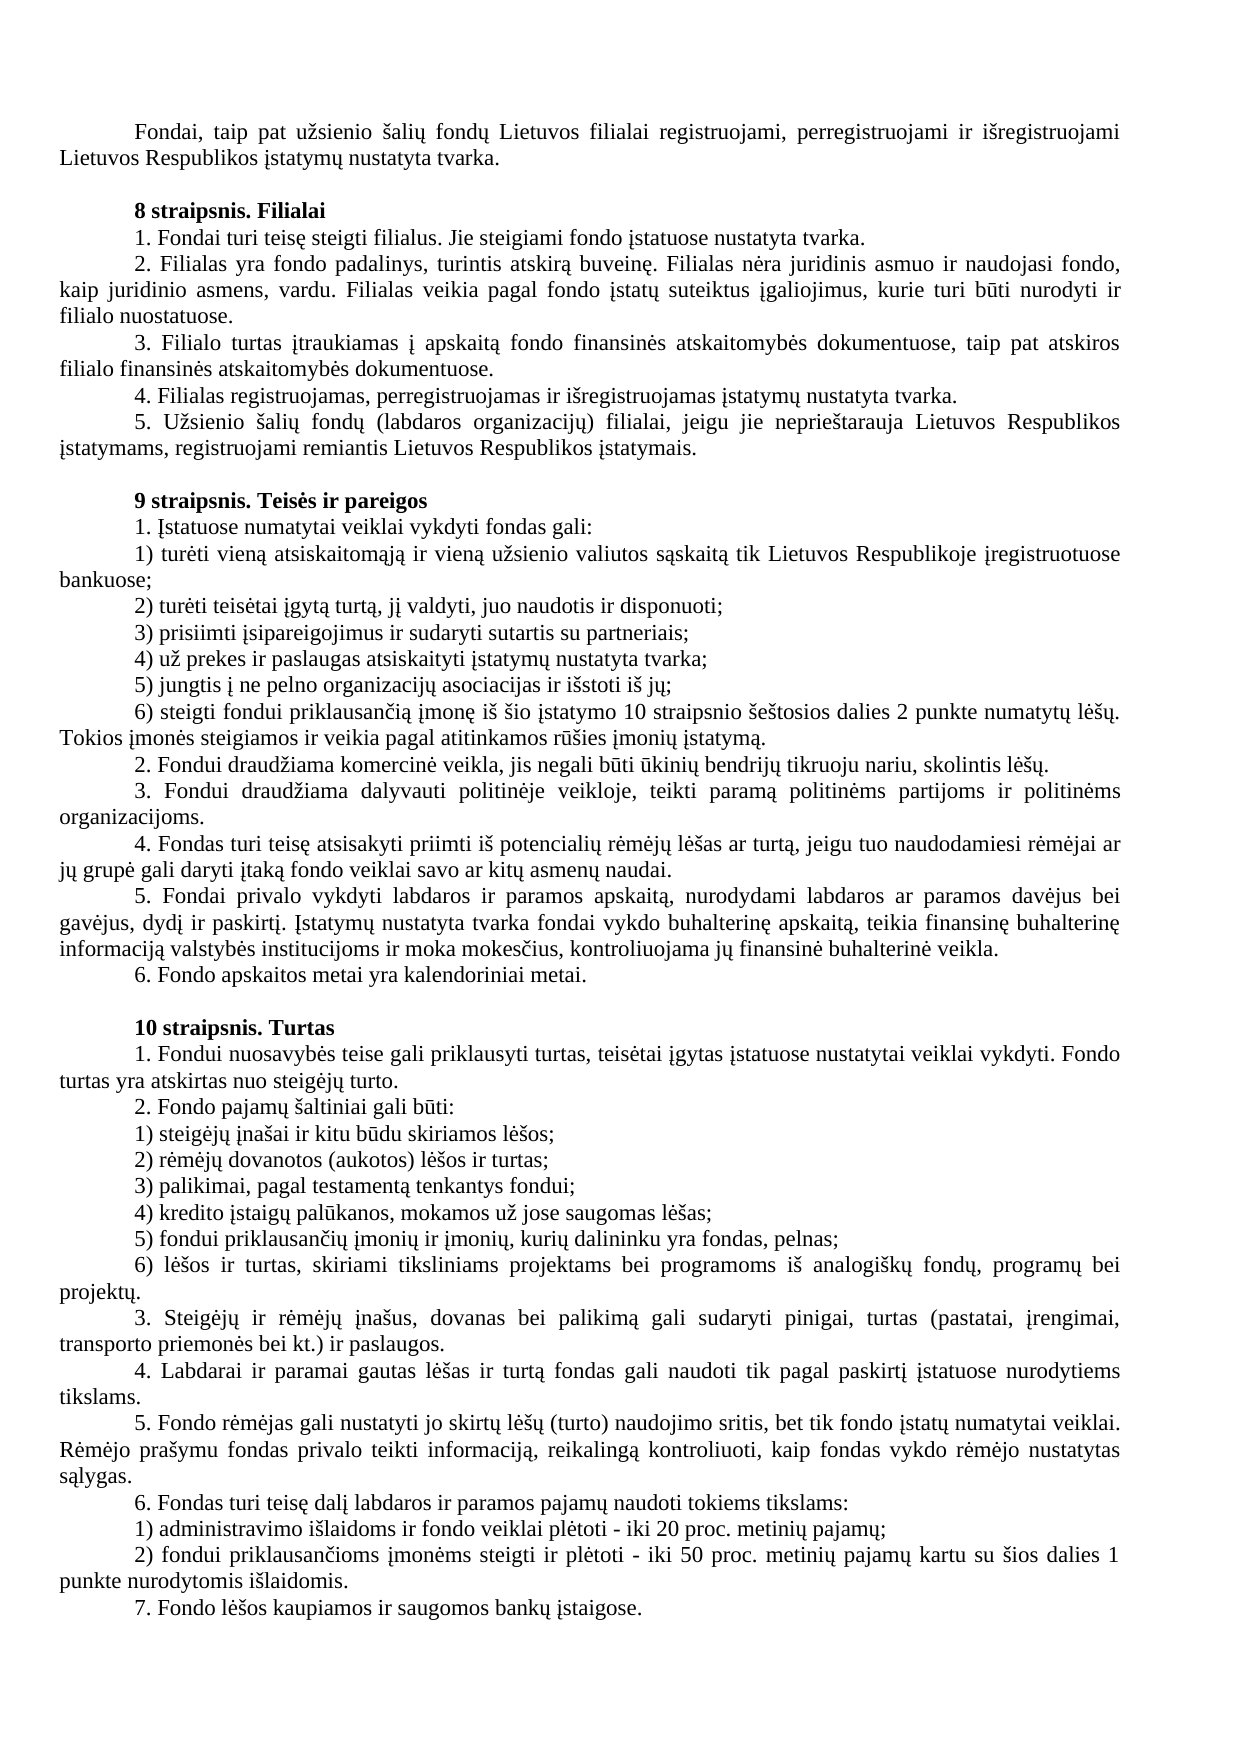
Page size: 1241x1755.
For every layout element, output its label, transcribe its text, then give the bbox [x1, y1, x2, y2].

text Fondai, taip pat užsienio šalių fondų Lietuvos filialai registruojami, perregistruojami ir išregistruojami Lietuvos Respublikos įstatymų nustatyta tvarka. [59, 118, 1122, 171]
text 3) prisiimti įsipareigojimus ir sudaryti sutartis su partneriais; [59, 619, 1122, 645]
text 1. Įstatuose numatytai veiklai vykdyti fondas gali: [59, 513, 1122, 540]
text 3. Fondui draudžiama dalyvauti politinėje veikloje, teikti paramą politinėms partijoms ir politinėms organizacijoms. [59, 777, 1122, 830]
text 6) lėšos ir turtas, skiriami tiksliniams projektams bei programoms iš analogiškų fondų, programų bei projektų. [59, 1251, 1122, 1304]
text 2. Filialas yra fondo padalinys, turintis atskirą buveinę. Filialas nėra juridinis asmuo ir naudojasi fondo, kaip juridinio asmens, vardu. Filialas veikia pagal fondo įstatų suteiktus įgaliojimus, kurie turi būti nurodyti ir filialo nuostatuose. [59, 250, 1122, 329]
text 5. Fondai privalo vykdyti labdaros ir paramos apskaitą, nurodydami labdaros ar paramos davėjus bei gavėjus, dydį ir paskirtį. Įstatymų nustatyta tvarka fondai vykdo buhalterinę apskaitą, teikia finansinę buhalterinę informaciją valstybės institucijoms ir moka mokesčius, kontroliuojama jų finansinė buhalterinė veikla. [59, 882, 1122, 961]
text 4. Labdarai ir paramai gautas lėšas ir turtą fondas gali naudoti tik pagal paskirtį įstatuose nurodytiems tikslams. [59, 1357, 1122, 1409]
text 7. Fondo lėšos kaupiamos ir saugomos bankų įstaigose. [59, 1594, 1122, 1620]
text 3. Filialo turtas įtraukiamas į apskaitą fondo finansinės atskaitomybės dokumentuose, taip pat atskiros filialo finansinės atskaitomybės dokumentuose. [59, 329, 1122, 382]
text 2) rėmėjų dovanotos (aukotos) lėšos ir turtas; [59, 1146, 1122, 1172]
text 1) administravimo išlaidoms ir fondo veiklai plėtoti - iki 20 proc. metinių pajamų; [59, 1515, 1122, 1541]
text 4. Fondas turi teisę atsisakyti priimti iš potencialių rėmėjų lėšas ar turtą, jeigu tuo naudodamiesi rėmėjai ar jų grupė gali daryti įtaką fondo veiklai savo ar kitų asmenų naudai. [59, 830, 1122, 882]
text 5) jungtis į ne pelno organizacijų asociacijas ir išstoti iš jų; [59, 672, 1122, 698]
text 3) palikimai, pagal testamentą tenkantys fondui; [59, 1172, 1122, 1199]
text 1) turėti vieną atsiskaitomąją ir vieną užsienio valiutos sąskaitą tik Lietuvos Respublikoje įregistruotuose bankuose; [59, 540, 1122, 592]
text 6. Fondas turi teisę dalį labdaros ir paramos pajamų naudoti tokiems tikslams: [59, 1488, 1122, 1515]
text 8 straipsnis. Filialai [59, 197, 1122, 223]
text 5. Užsienio šalių fondų (labdaros organizacijų) filialai, jeigu jie neprieštarauja Lietuvos Respublikos įstatymams, registruojami remiantis Lietuvos Respublikos įstatymais. [59, 408, 1122, 461]
text 4. Filialas registruojamas, perregistruojamas ir išregistruojamas įstatymų nustatyta tvarka. [59, 382, 1122, 408]
text 2) fondui priklausančioms įmonėms steigti ir plėtoti - iki 50 proc. metinių pajamų kartu su šios dalies 1 punkte nurodytomis išlaidomis. [59, 1541, 1122, 1594]
text 1) steigėjų įnašai ir kitu būdu skiriamos lėšos; [59, 1119, 1122, 1146]
text 10 straipsnis. Turtas [59, 1014, 1122, 1041]
text 6. Fondo apskaitos metai yra kalendoriniai metai. [59, 961, 1122, 988]
text 5) fondui priklausančių įmonių ir įmonių, kurių dalininku yra fondas, pelnas; [59, 1225, 1122, 1251]
text 2. Fondui draudžiama komercinė veikla, jis negali būti ūkinių bendrijų tikruoju nariu, skolintis lėšų. [59, 751, 1122, 777]
text 6) steigti fondui priklausančią įmonę iš šio įstatymo 10 straipsnio šeštosios dalies 2 punkte numatytų lėšų. Tokios įmonės steigiamos ir veikia pagal atitinkamos rūšies įmonių įstatymą. [59, 698, 1122, 751]
text 9 straipsnis. Teisės ir pareigos [59, 487, 1122, 513]
text 5. Fondo rėmėjas gali nustatyti jo skirtų lėšų (turto) naudojimo sritis, bet tik fondo įstatų numatytai veiklai. Rėmėjo prašymu fondas privalo teikti informaciją, reikalingą kontroliuoti, kaip fondas vykdo rėmėjo nustatytas sąlygas. [59, 1409, 1122, 1488]
text 4) už prekes ir paslaugas atsiskaityti įstatymų nustatyta tvarka; [59, 645, 1122, 672]
text 4) kredito įstaigų palūkanos, mokamos už jose saugomas lėšas; [59, 1199, 1122, 1225]
text 2. Fondo pajamų šaltiniai gali būti: [59, 1093, 1122, 1119]
text 2) turėti teisėtai įgytą turtą, jį valdyti, juo naudotis ir disponuoti; [59, 592, 1122, 619]
text 3. Steigėjų ir rėmėjų įnašus, dovanas bei palikimą gali sudaryti pinigai, turtas (pastatai, įrengimai, transporto priemonės bei kt.) ir paslaugos. [59, 1304, 1122, 1357]
text 1. Fondui nuosavybės teise gali priklausyti turtas, teisėtai įgytas įstatuose nustatytai veiklai vykdyti. Fondo turtas yra atskirtas nuo steigėjų turto. [59, 1041, 1122, 1093]
text 1. Fondai turi teisę steigti filialus. Jie steigiami fondo įstatuose nustatyta tvarka. [59, 223, 1122, 250]
